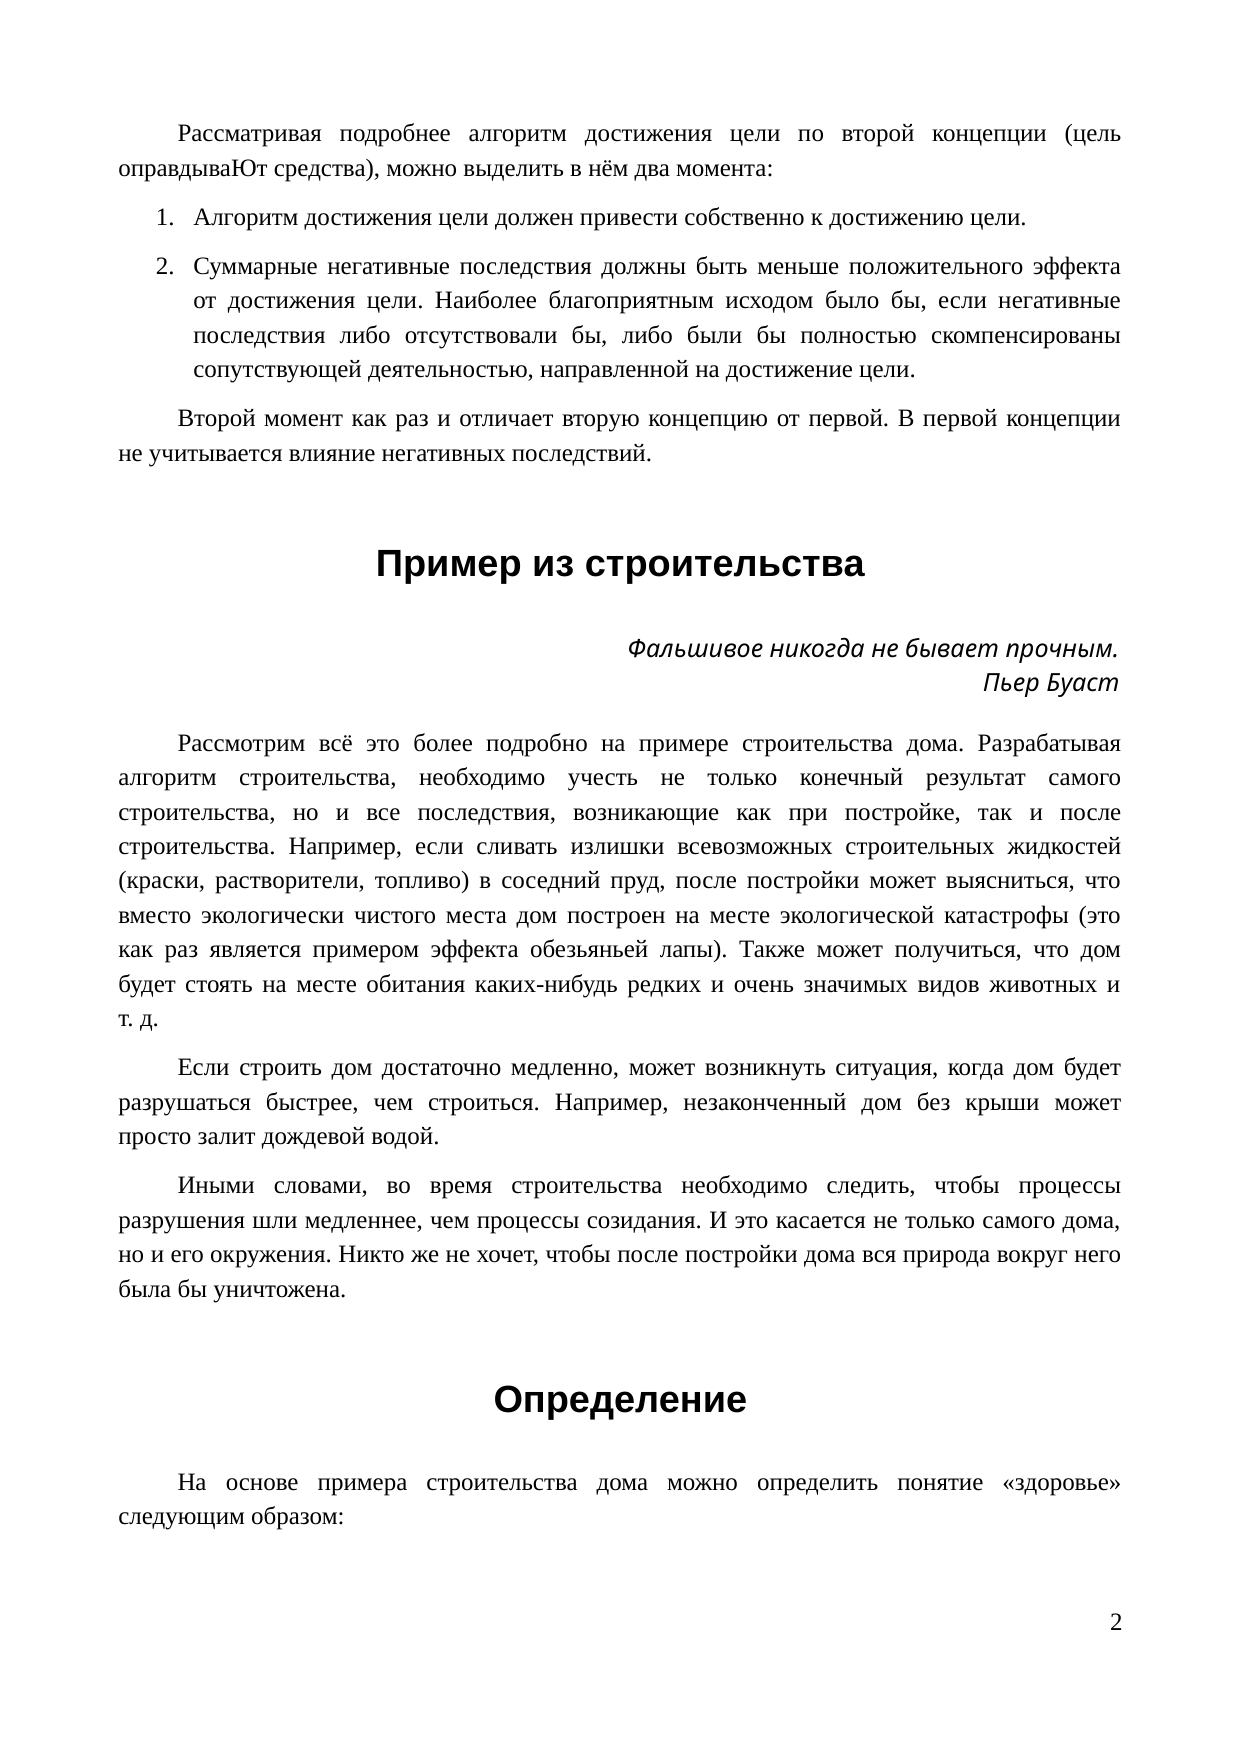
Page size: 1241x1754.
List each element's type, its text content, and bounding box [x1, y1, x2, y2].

text Пьер Буаст [118, 665, 1122, 699]
list Суммарные негативные последствия должны быть меньше положительного эффекта от достижения цели. Наиболее благоприятным исходом было бы, если негативные последствия либо отсутствовали бы, либо были бы полностью скомпенсированы сопутствующей деятельностью, направленной на достижение цели. [156, 251, 1122, 383]
text Рассматривая подробнее алгоритм достижения цели по второй концепции (цель оправдываЮт средства), можно выделить в нём два момента: [118, 118, 1122, 181]
subtitle Определение [118, 1377, 1122, 1420]
list Алгоритм достижения цели должен привести собственно к достижению цели. [156, 202, 1122, 230]
subtitle Пример из строительства [118, 541, 1122, 584]
text Второй момент как раз и отличает вторую концепцию от первой. В первой концепции не учитывается влияние негативных последствий. [118, 403, 1122, 466]
text Фальшивое никогда не бывает прочным. [118, 631, 1122, 665]
text Иными словами, во время строительства необходимо следить, чтобы процессы разрушения шли медленнее, чем процессы созидания. И это касается не только самого дома, но и его окружения. Никто же не хочет, чтобы после постройки дома вся природа вокруг него была бы уничтожена. [118, 1171, 1122, 1303]
text На основе примера строительства дома можно определить понятие «здоровье» следующим образом: [118, 1467, 1122, 1530]
text Если строить дом достаточно медленно, может возникнуть ситуация, когда дом будет разрушаться быстрее, чем строиться. Например, незаконченный дом без крыши может просто залит дождевой водой. [118, 1052, 1122, 1150]
text Рассмотрим всё это более подробно на примере строительства дома. Разрабатывая алгоритм строительства, необходимо учесть не только конечный результат самого строительства, но и все последствия, возникающие как при постройке, так и после строительства. Например, если сливать излишки всевозможных строительных жидкостей (краски, растворители, топливо) в соседний пруд, после постройки может выясниться, что вместо экологически чистого места дом построен на месте экологической катастрофы (это как раз является примером эффекта обезьяньей лапы). Также может получиться, что дом будет стоять на месте обитания каких-нибудь редких и очень значимых видов животных и т. д. [118, 728, 1122, 1032]
